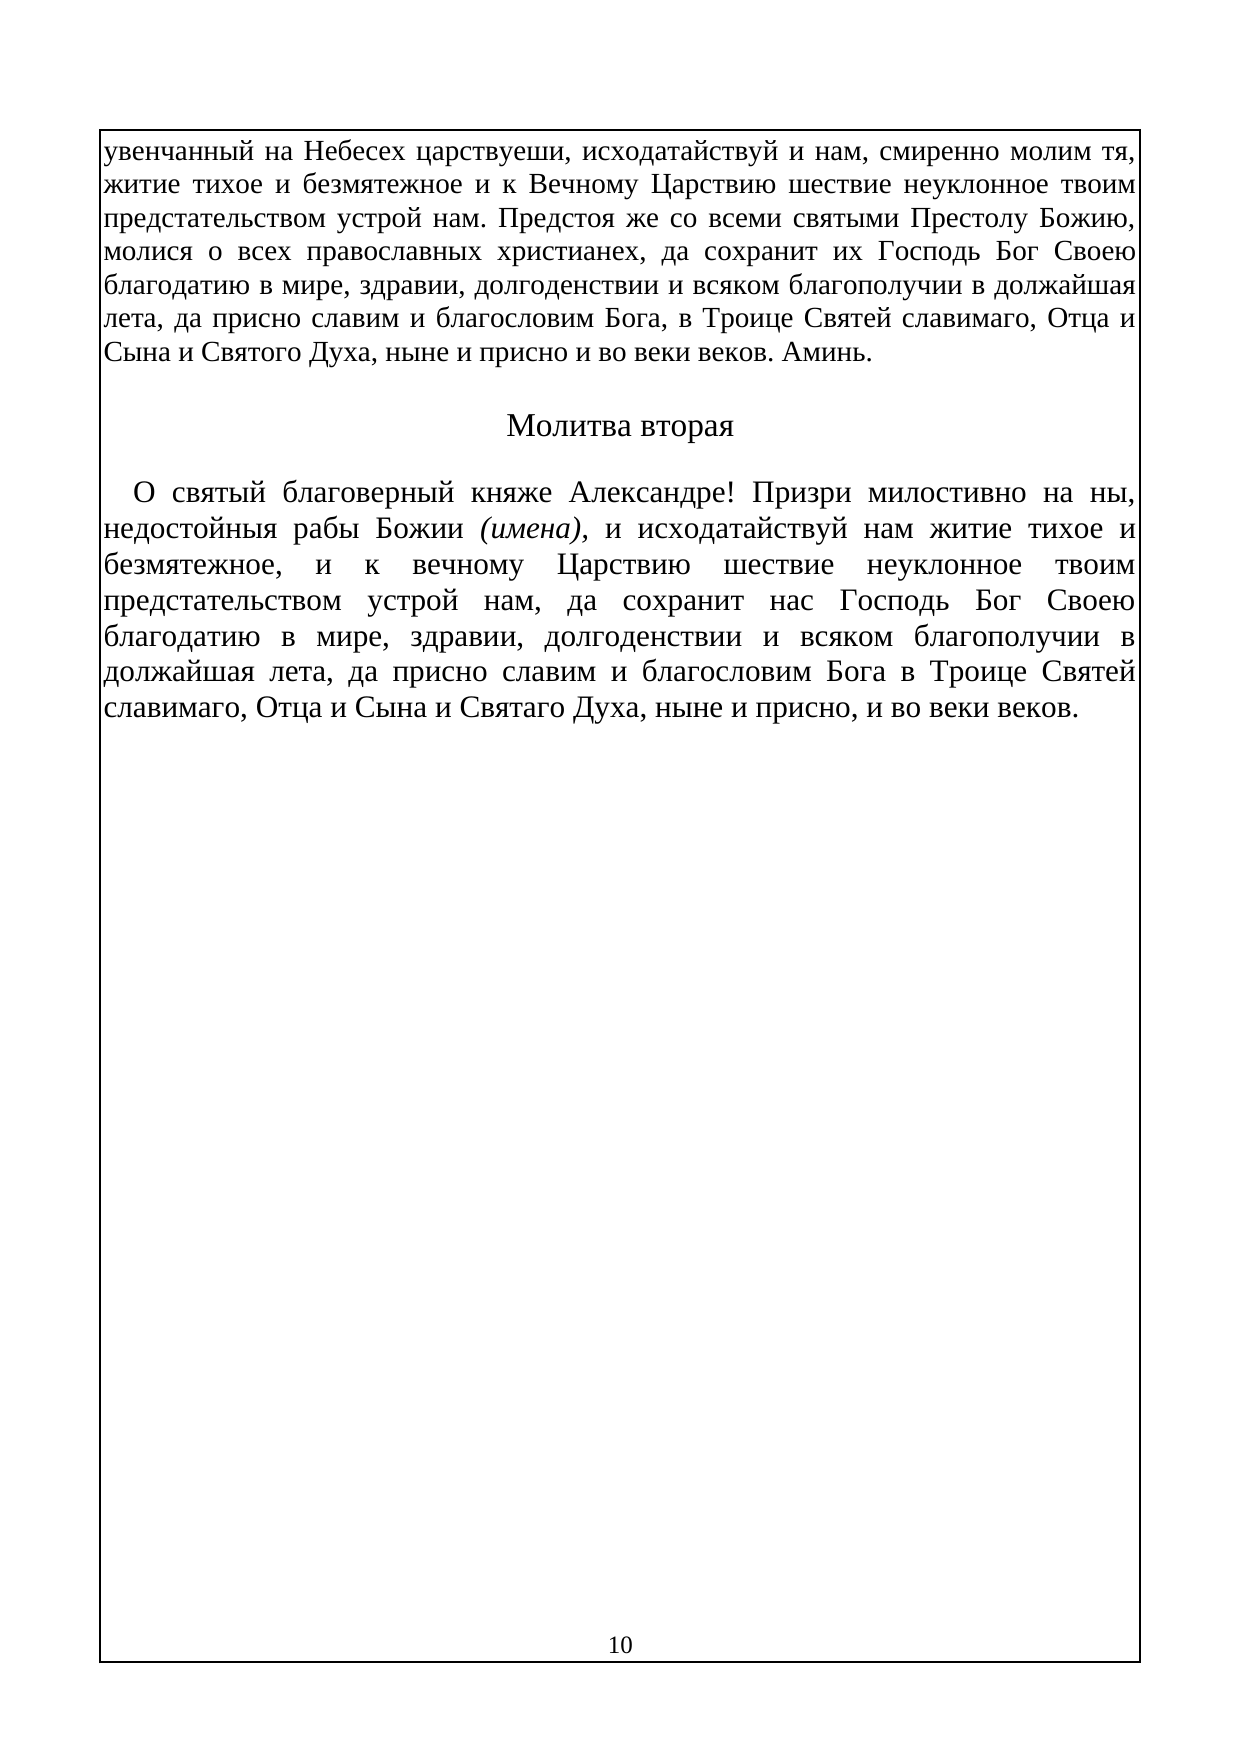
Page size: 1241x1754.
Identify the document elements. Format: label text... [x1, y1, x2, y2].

text увенчанный на Небесех царствуеши, исходатайствуй и нам, смиренно молим тя, житие тихое и безмятежное и к Вечному Царствию шествие неуклонное твоим предстательством устрой нам. Предстоя же со всеми святыми Престолу Божию, молися о всех православных христианех, да сохранит их Господь Бог Своею благодатию в мире, здравии, долгоденствии и всяком благополучии в должайшая лета, да присно славим и благословим Бога, в Троице Святей славимаго, Отца и Сына и Святого Духа, ныне и присно и во веки веков. Аминь. [103, 133, 1137, 368]
subtitle Молитва вторая [103, 405, 1137, 443]
text О святый благоверный княже Александре! Призри милостивно на ны, недостойныя рабы Божии (имена), и исходатайствуй нам житие тихое и безмятежное, и к вечному Царствию шествие неуклонное твоим предстательством устрой нам, да сохранит нас Господь Бог Своею благодатию в мире, здравии, долгоденствии и всяком благополучии в должайшая лета, да присно славим и благословим Бога в Троице Святей славимаго, Отца и Сына и Святаго Духа, ныне и присно, и во веки веков. [103, 473, 1137, 724]
